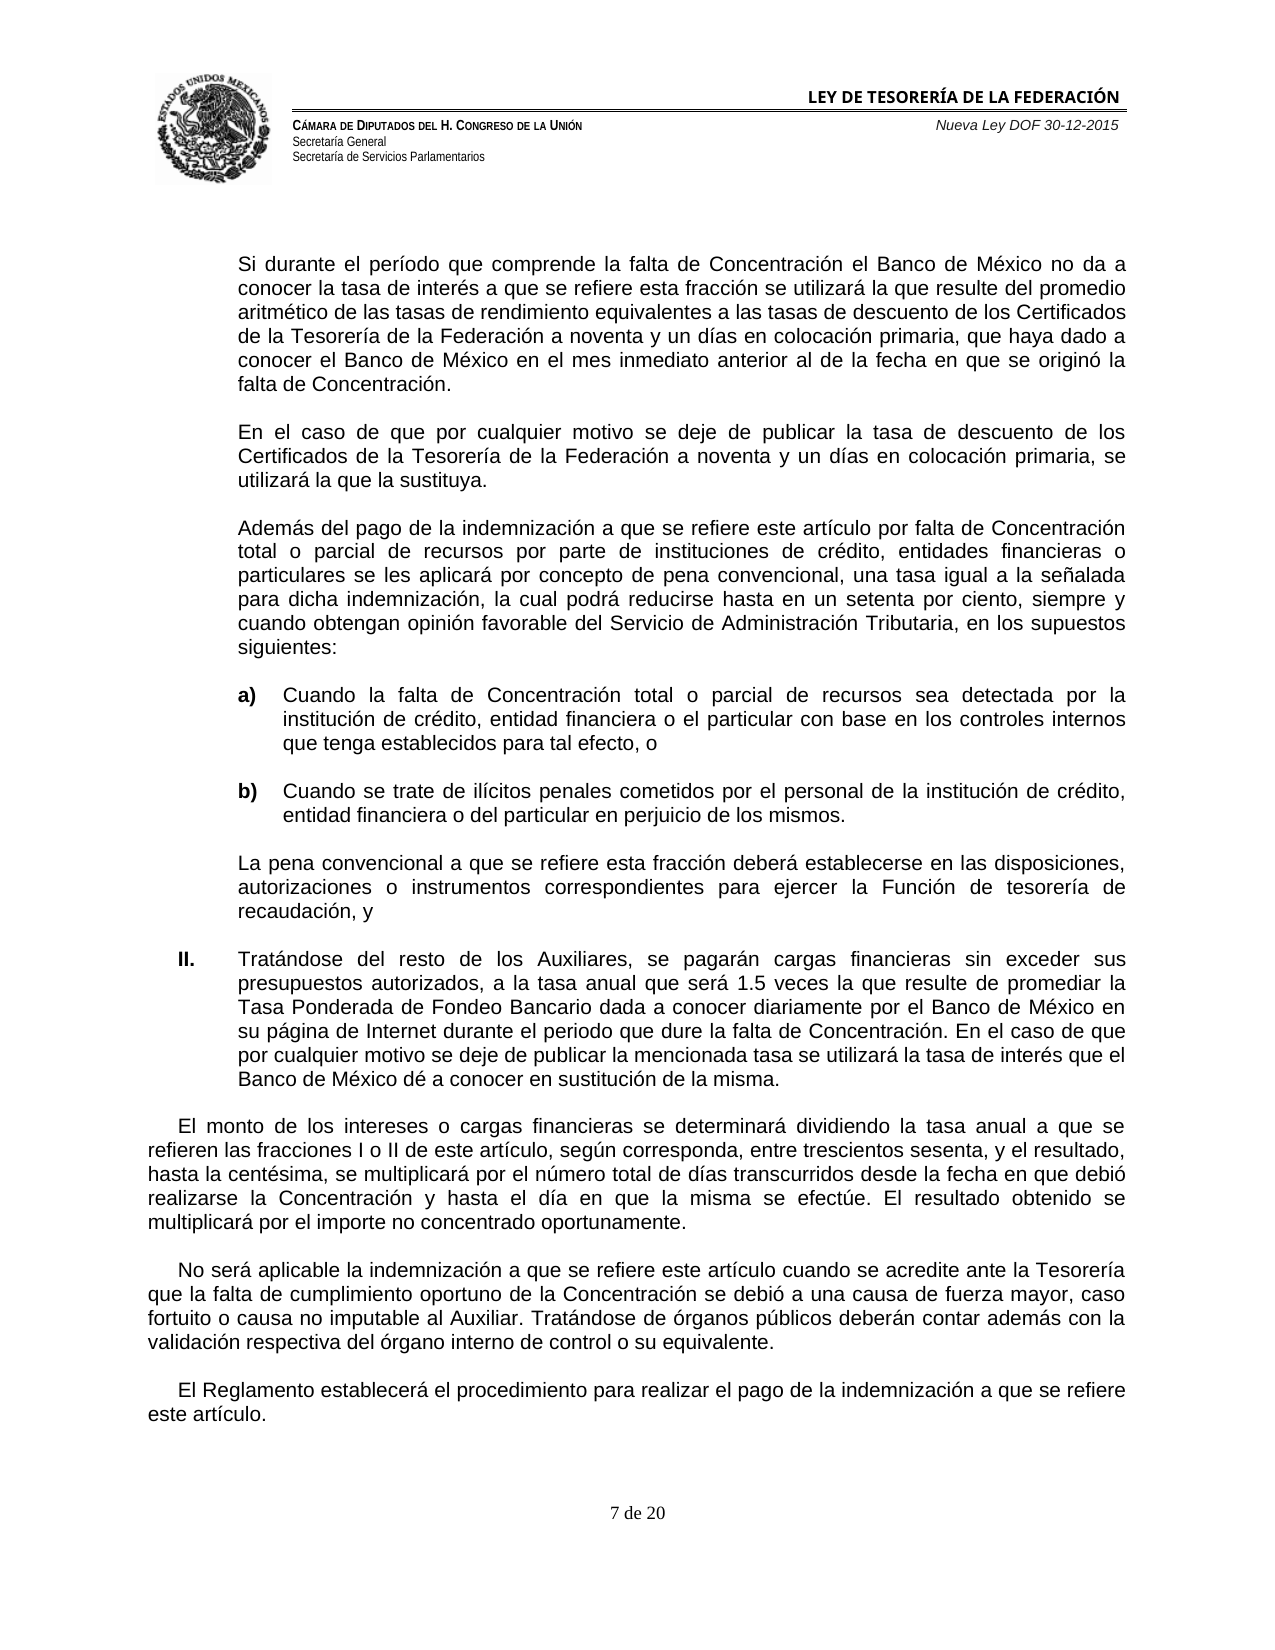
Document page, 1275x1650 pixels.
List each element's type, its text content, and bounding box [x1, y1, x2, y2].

text Además del pago de la indemnización a que se refiere este artículo por falta de Concentración total o parcial de recursos por parte de instituciones de crédito, entidades financieras o particulares se les aplicará por concepto de pena convencional, una tasa igual a la señalada para dicha indemnización, la cual podrá reducirse hasta en un setenta por ciento, siempre y cuando obtengan opinión favorable del Servicio de Administración Tributaria, en los supuestos siguientes: [178, 515, 1127, 659]
text El Reglamento establecerá el procedimiento para realizar el pago de la indemnización a que se refiere este artículo. [148, 1378, 1127, 1426]
text La pena convencional a que se refiere esta fracción deberá establecerse en las disposiciones, autorizaciones o instrumentos correspondientes para ejercer la Función de tesorería de recaudación, y [178, 851, 1127, 923]
text b) Cuando se trate de ilícitos penales cometidos por el personal de la institución de crédito, entidad financiera o del particular en perjuicio de los mismos. [238, 779, 1127, 827]
text II. Tratándose del resto de los Auxiliares, se pagarán cargas financieras sin exceder sus presupuestos autorizados, a la tasa anual que será 1.5 veces la que resulte de promediar la Tasa Ponderada de Fondeo Bancario dada a conocer diariamente por el Banco de México en su página de Internet durante el periodo que dure la falta de Concentración. En el caso de que por cualquier motivo se deje de publicar la mencionada tasa se utilizará la tasa de interés que el Banco de México dé a conocer en sustitución de la misma. [178, 947, 1127, 1090]
text a) Cuando la falta de Concentración total o parcial de recursos sea detectada por la institución de crédito, entidad financiera o el particular con base en los controles internos que tenga establecidos para tal efecto, o [238, 683, 1127, 755]
text El monto de los intereses o cargas financieras se determinará dividiendo la tasa anual a que se refieren las fracciones I o II de este artículo, según corresponda, entre trescientos sesenta, y el resultado, hasta la centésima, se multiplicará por el número total de días transcurridos desde la fecha en que debió realizarse la Concentración y hasta el día en que la misma se efectúe. El resultado obtenido se multiplicará por el importe no concentrado oportunamente. [148, 1114, 1127, 1234]
text No será aplicable la indemnización a que se refiere este artículo cuando se acredite ante la Tesorería que la falta de cumplimiento oportuno de la Concentración se debió a una causa de fuerza mayor, caso fortuito o causa no imputable al Auxiliar. Tratándose de órganos públicos deberán contar además con la validación respectiva del órgano interno de control o su equivalente. [148, 1258, 1127, 1354]
text En el caso de que por cualquier motivo se deje de publicar la tasa de descuento de los Certificados de la Tesorería de la Federación a noventa y un días en colocación primaria, se utilizará la que la sustituya. [178, 419, 1127, 491]
text Si durante el período que comprende la falta de Concentración el Banco de México no da a conocer la tasa de interés a que se refiere esta fracción se utilizará la que resulte del promedio aritmético de las tasas de rendimiento equivalentes a las tasas de descuento de los Certificados de la Tesorería de la Federación a noventa y un días en colocación primaria, que haya dado a conocer el Banco de México en el mes inmediato anterior al de la fecha en que se originó la falta de Concentración. [178, 252, 1127, 396]
